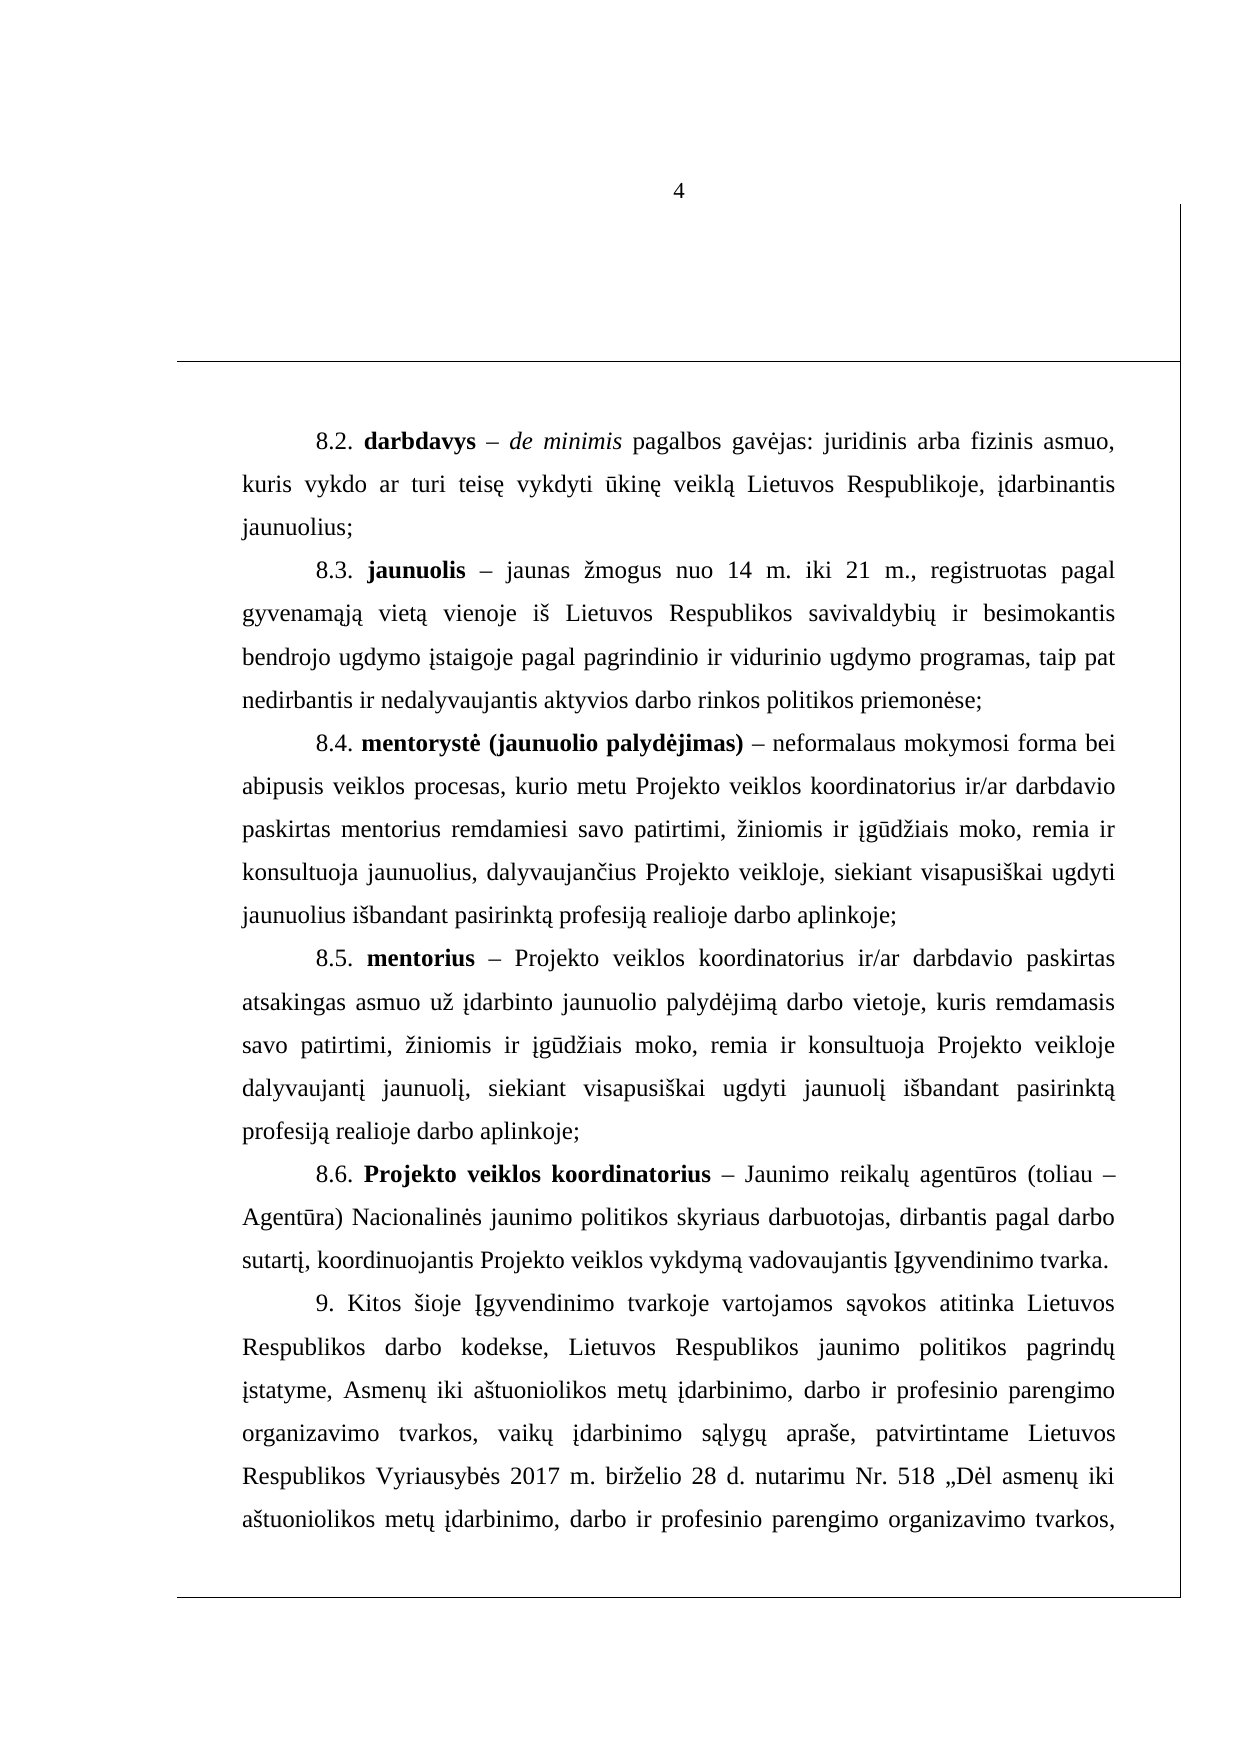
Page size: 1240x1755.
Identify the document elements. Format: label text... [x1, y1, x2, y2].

text 8.6. Projekto veiklos koordinatorius – Jaunimo reikalų agentūros (toliau – Agentūra) Nacionalinės jaunimo politikos skyriaus darbuotojas, dirbantis pagal darbo sutartį, koordinuojantis Projekto veiklos vykdymą vadovaujantis Įgyvendinimo tvarka. [177, 1094, 1181, 1224]
text 9. Kitos šioje Įgyvendinimo tvarkoje vartojamos sąvokos atitinka Lietuvos Respublikos darbo kodekse, Lietuvos Respublikos jaunimo politikos pagrindų įstatyme, Asmenų iki aštuoniolikos metų įdarbinimo, darbo ir profesinio parengimo organizavimo tvarkos, vaikų įdarbinimo sąlygų apraše, patvirtintame Lietuvos Respublikos Vyriausybės 2017 m. birželio 28 d. nutarimu Nr. 518 „Dėl asmenų iki aštuoniolikos metų įdarbinimo, darbo ir profesinio parengimo organizavimo tvarkos, vaikų įdarbinimo sąlygų aprašo patvirtinimo“ ir kituose teisės aktuose vartojamas sąvokas. [177, 1224, 1181, 1597]
text 8.5. mentorius – Projekto veiklos koordinatorius ir/ar darbdavio paskirtas atsakingas asmuo už įdarbinto jaunuolio palydėjimą darbo vietoje, kuris remdamasis savo patirtimi, žiniomis ir įgūdžiais moko, remia ir konsultuoja Projekto veikloje dalyvaujantį jaunuolį, siekiant visapusiškai ugdyti jaunuolį išbandant pasirinktą profesiją realioje darbo aplinkoje; [177, 879, 1181, 1094]
text 8.3. jaunuolis – jaunas žmogus nuo 14 m. iki 21 m., registruotas pagal gyvenamąją vietą vienoje iš Lietuvos Respublikos savivaldybių ir besimokantis bendrojo ugdymo įstaigoje pagal pagrindinio ir vidurinio ugdymo programas, taip pat nedirbantis ir nedalyvaujantis aktyvios darbo rinkos politikos priemonėse; [177, 491, 1181, 663]
text 8.4. mentorystė (jaunuolio palydėjimas) – neformalaus mokymosi forma bei abipusis veiklos procesas, kurio metu Projekto veiklos koordinatorius ir/ar darbdavio paskirtas mentorius remdamiesi savo patirtimi, žiniomis ir įgūdžiais moko, remia ir konsultuoja jaunuolius, dalyvaujančius Projekto veikloje, siekiant visapusiškai ugdyti jaunuolius išbandant pasirinktą profesiją realioje darbo aplinkoje; [177, 663, 1181, 879]
text 8.2. darbdavys – de minimis pagalbos gavėjas: juridinis arba fizinis asmuo, kuris vykdo ar turi teisę vykdyti ūkinę veiklą Lietuvos Respublikoje, įdarbinantis jaunuolius; [177, 361, 1180, 491]
